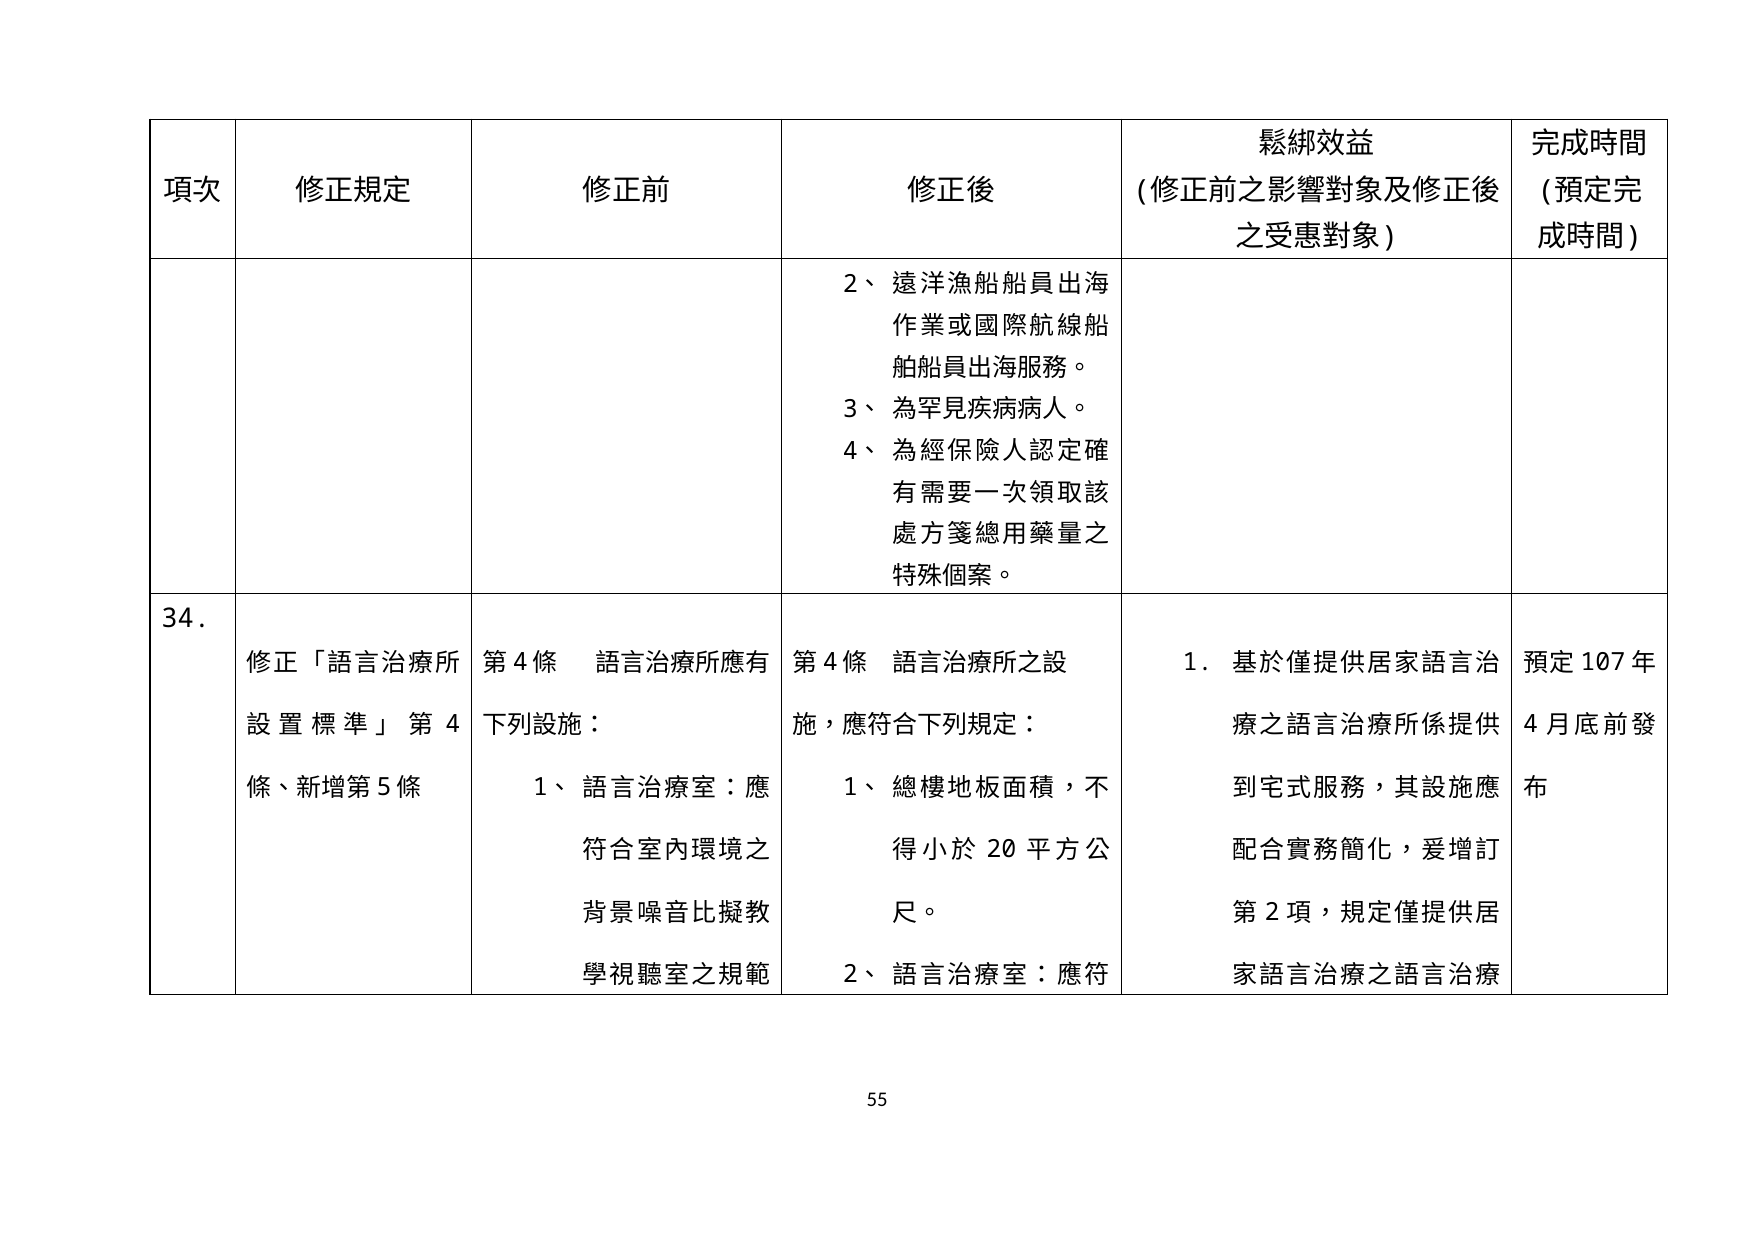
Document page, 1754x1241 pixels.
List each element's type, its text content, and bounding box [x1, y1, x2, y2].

table_header 完成時間 (預定完成時間) [1512, 120, 1667, 258]
table_cell [151, 594, 235, 993]
table_header 鬆綁效益 (修正前之影響對象及修正後之受惠對象) [1122, 120, 1511, 258]
table_cell 未滿14歲之保險對象至特約醫事服務機構就醫應繳驗之文件，得以戶口名簿影本、其他足以證明身分之相關文件或切結文件代之。 第7條 須長期用藥之慢性病人，有下列特殊情況之一而無法親自就醫者，以繼續領取相同方劑為限，得委請他人向醫師陳述病情，醫師依其專業知識之判斷，確信可以掌握病情，再開給相同方劑： 行動不便，經醫師認定或經受託人提供切結文件。 已出海，為遠洋漁業作業或在國際航線航行之船舶上服務，經受託人提供切結文件。 因精神障礙或其他心智缺陷，受監護或輔助宣告，經受託人提供法院裁定文件影本。 經醫師認定之失智症病人。 其他經保險人認定之特殊情形。 第10條 特約醫院於保險對象辦理住院手續時，應查驗其健保卡後歸還保險對象。 第15條 保險對象持特約醫院、診所醫師交付之處方箋，應在該特約醫院、診所或至特約藥局調劑。但保險對象因故無法至原處方醫院、診所調劑，且有下列情形之一者，得至其他特約醫院或衛生所調劑： 持慢性病連續處方箋，且所在地無特約藥局者。 接受本保險居家照護服務，經醫師開立第一級或第二級管制藥品處方箋者。 第22條 對於符合第14條第2項慢性病範圍之保險對象，除腹膜透析使用之透析液，按病情需要，得一次給至31日之用藥量，其餘則按病情需要，得一次給予30日以內之用藥量。 第25條 保險對象持有效期間內之慢性病連續處方箋，有下列情形之一者，得出具切結文件，一次領取該處方箋之總用藥量： 預定出國或返回離島地區。 遠洋漁船船員出海作業或國際航線船舶船員出海服務。 為罕見疾病病人。 為經保險人認定確有需要一次領取該處方箋總用藥量之特殊個案。 [782, 259, 1121, 593]
table_cell [151, 259, 235, 593]
table_cell [472, 259, 781, 593]
table_cell [236, 259, 471, 593]
table_cell 預定107年4月底前發布 [1512, 594, 1667, 993]
table_cell [1512, 259, 1667, 593]
table_cell 基於僅提供居家語言治療之語言治療所係提供到宅式服務，其設施應配合實務簡化，爰增訂第2項，規定僅提供居家語言治療之語言治療 [1122, 594, 1511, 993]
table_header 修正後 [782, 120, 1121, 258]
table_header 項次 [151, 120, 235, 258]
table_cell 修正「語言治療所設置標準」第4條、新增第5條 [236, 594, 471, 993]
table_header 修正前 [472, 120, 781, 258]
table_cell 可使未滿14歲無其他足以證明身分文件之兒少，就醫時得以切結方式取代身分證明，增加就醫便利並減少醫療院所驗證及家長困擾之情事。 因應實務需求，放寬因精神障礙或其他心智缺陷受監護或輔助宣告者，以及失智症病人，可由他人代為陳述病情領取方劑。 減少醫院為保管住院保險對象健保卡產生之爭議及行政成本。 可提高接受全民健康保險居家照護服務且經醫師開立第一級或第二級管制藥品處方箋者領藥之可近性。 配合臨床作業腹膜透析用藥療程，放寬透析液得一次給至31日，以利醫務行政作業。 為兼顧實務彈性，增列經保險人認定之特殊個案，得於領藥時出具切結文件，一次領取慢性病連續處方箋之總用藥量。 [1122, 259, 1511, 593]
table_header 修正規定 [236, 120, 471, 258]
table_cell 第4條 語言治療所之設施，應符合下列規定： 總樓地板面積，不得小於20平方公尺。 語言治療室：應符合室內環境之背景噪音比擬教學視聽室之規範值45分貝（dBA）。 鏡子。 教具、錄音器材等評估與治療工具。 應有等候空間。 應有保存執行業務紀錄及貯放教具之設施。 僅提供居家語言治療之語言治療所，其設施得不受前項第1款至第5款規定之限制。 第5條 語言治療所得與其他領有開業執照之醫事機構聯合設置於同一場所，使用共同設施、設備，分別執行醫事業務。 前項同一場所為同棟使用數樓層者，各樓層應為連續使用。 第一項共同設施、設備，得登記於任一家醫事機構，並負共同責任；其設施、設備如下： 招牌。 等候空間。 醫事人員紀錄之保存空間。 清潔、消毒及醫療廢棄物之處理設施、設 備。 共同使用區域內之消防及安全設施、設備。 前項各款以外之設施、設備，應獨立設置，與其他醫事機構明確區隔，並符合建築及消防法規之規定。 [782, 594, 1121, 993]
table_cell 第4條 語言治療所應有下列設施： 語言治療室：應符合室內環境之背景噪音比擬教學視聽室之規範值 45分貝（dBA）。 鏡子。 教具、錄音器材等評估與治療工具。 應有等候空間。 應有保存執行業務紀錄及貯放教具之設施。 [472, 594, 781, 993]
